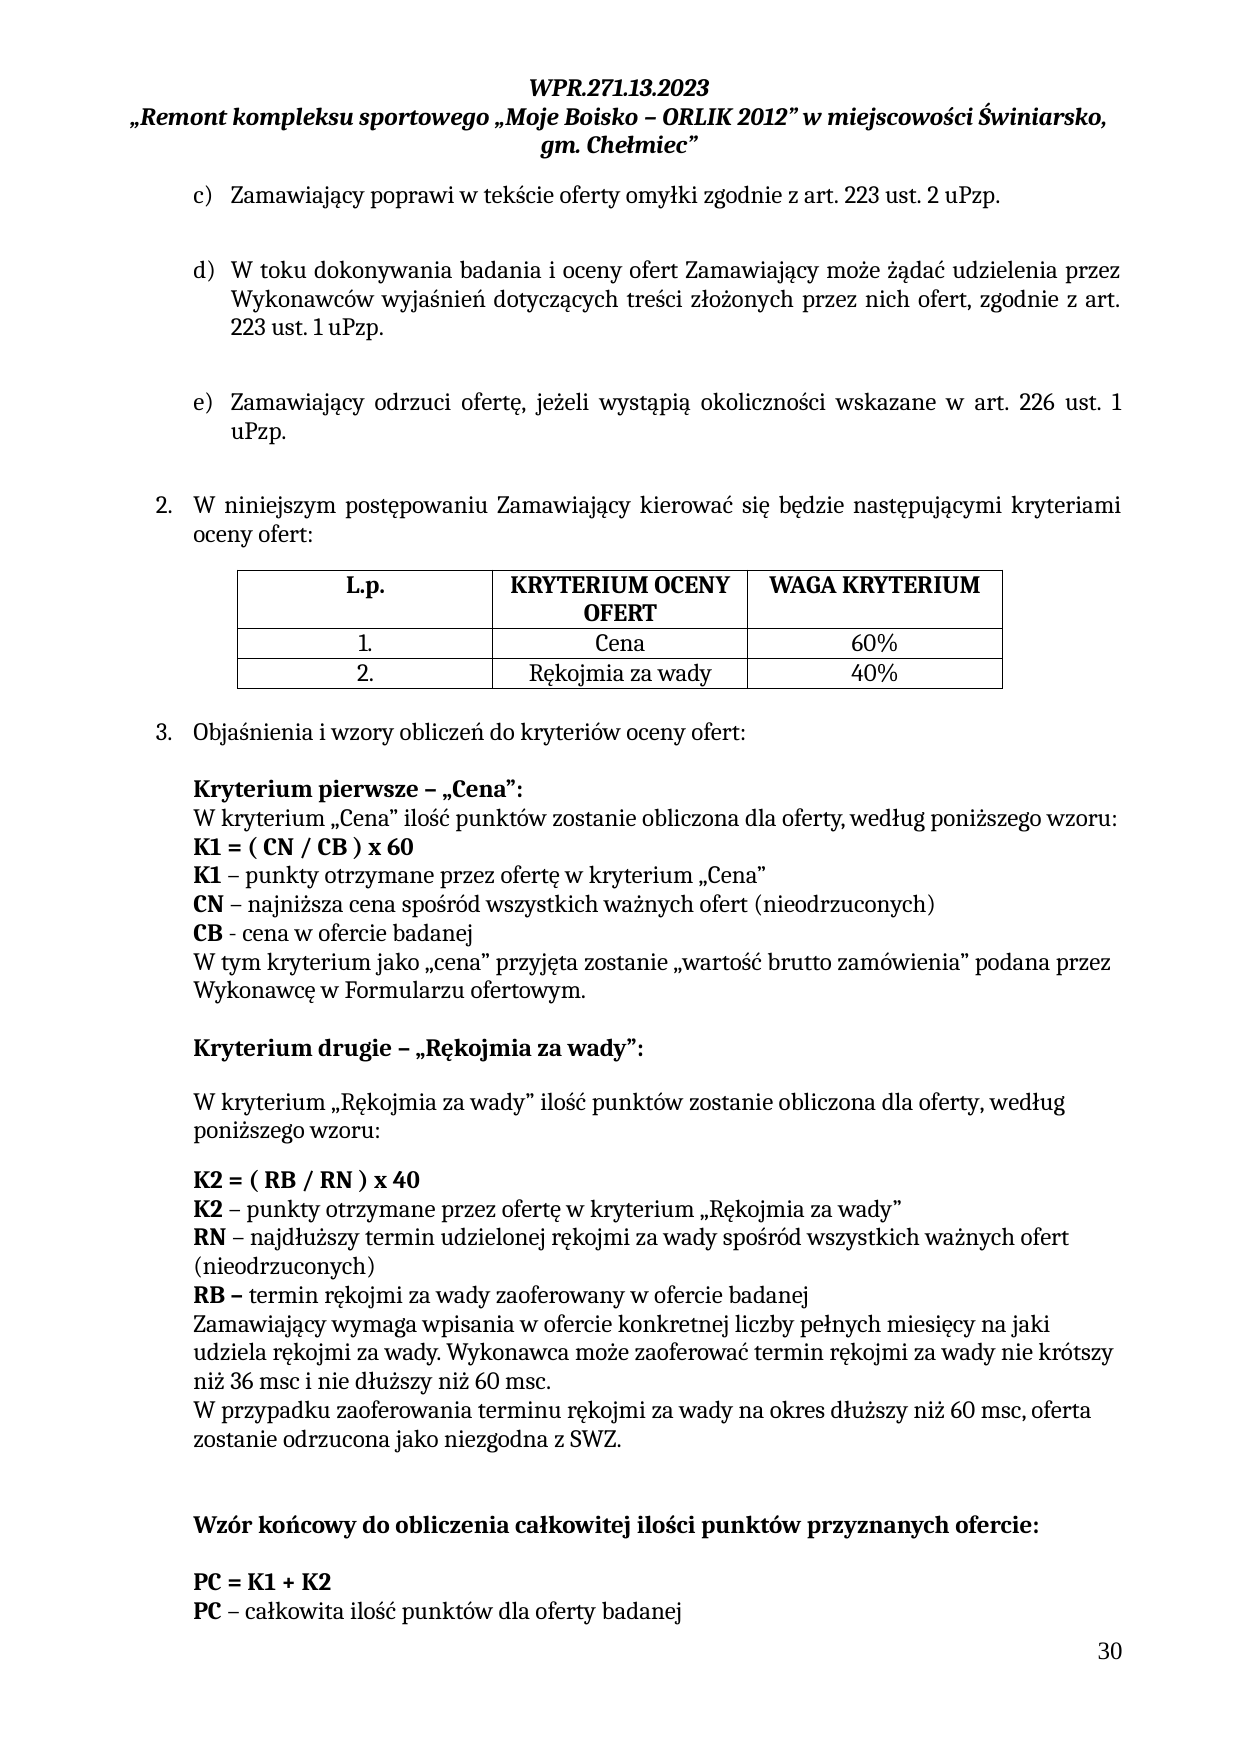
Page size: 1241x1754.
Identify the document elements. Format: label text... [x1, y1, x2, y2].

table_cell 60% [748, 629, 1002, 658]
text CN – najniższa cena spośród wszystkich ważnych ofert (nieodrzuconych) [193, 890, 1122, 919]
table_cell Rękojmia za wady [493, 659, 747, 688]
table_header WAGA KRYTERIUM [748, 571, 1002, 628]
list W niniejszym postępowaniu Zamawiający kierować się będzie następującymi kryteriami oceny ofert: [156, 491, 1122, 549]
text K2 – punkty otrzymane przez ofertę w kryterium „Rękojmia za wady” [193, 1194, 1122, 1223]
table_cell 2. [238, 659, 492, 688]
table_cell 1. [238, 629, 492, 658]
text W kryterium „Rękojmia za wady” ilość punktów zostanie obliczona dla oferty, według poniższego wzoru: [193, 1087, 1122, 1145]
list Objaśnienia i wzory obliczeń do kryteriów oceny ofert: [156, 717, 1122, 746]
list Zamawiający poprawi w tekście oferty omyłki zgodnie z art. 223 ust. 2 uPzp. [193, 181, 1122, 210]
text Kryterium pierwsze – „Cena”: [193, 775, 1122, 804]
table_header KRYTERIUM OCENY OFERT [493, 571, 747, 628]
text Wzór końcowy do obliczenia całkowitej ilości punktów przyznanych ofercie: [193, 1511, 1122, 1539]
text K1 – punkty otrzymane przez ofertę w kryterium „Cena” [193, 861, 1122, 890]
text Zamawiający wymaga wpisania w ofercie konkretnej liczby pełnych miesięcy na jaki udziela rękojmi za wady. Wykonawca może zaoferować termin rękojmi za wady nie krótszy niż 36 msc i nie dłuższy niż 60 msc. [193, 1309, 1122, 1396]
list Zamawiający odrzuci ofertę, jeżeli wystąpią okoliczności wskazane w art. 226 ust. 1 uPzp. [193, 388, 1122, 445]
text W tym kryterium jako „cena” przyjęta zostanie „wartość brutto zamówienia” podana przez Wykonawcę w Formularzu ofertowym. [193, 947, 1122, 1005]
table_cell 40% [748, 659, 1002, 688]
text W przypadku zaoferowania terminu rękojmi za wady na okres dłuższy niż 60 msc, oferta zostanie odrzucona jako niezgodna z SWZ. [193, 1396, 1122, 1453]
text PC = K1 + K2 [193, 1568, 1122, 1597]
list W toku dokonywania badania i oceny ofert Zamawiający może żądać udzielenia przez Wykonawców wyjaśnień dotyczących treści złożonych przez nich ofert, zgodnie z art. 223 ust. 1 uPzp. [193, 256, 1122, 342]
text W kryterium „Cena” ilość punktów zostanie obliczona dla oferty, według poniższego wzoru: [193, 804, 1122, 832]
text CB - cena w ofercie badanej [193, 919, 1122, 947]
text Kryterium drugie – „Rękojmia za wady”: [193, 1034, 1122, 1062]
table_header L.p. [238, 571, 492, 628]
text PC – całkowita ilość punktów dla oferty badanej [193, 1597, 1122, 1626]
table_cell Cena [493, 629, 747, 658]
text K1 = ( CN / CB ) x 60 [193, 832, 1122, 861]
text RB – termin rękojmi za wady zaoferowany w ofercie badanej [193, 1281, 1122, 1309]
text K2 = ( RB / RN ) x 40 [193, 1166, 1122, 1194]
text RN – najdłuższy termin udzielonej rękojmi za wady spośród wszystkich ważnych ofert (nieodrzuconych) [193, 1223, 1122, 1281]
